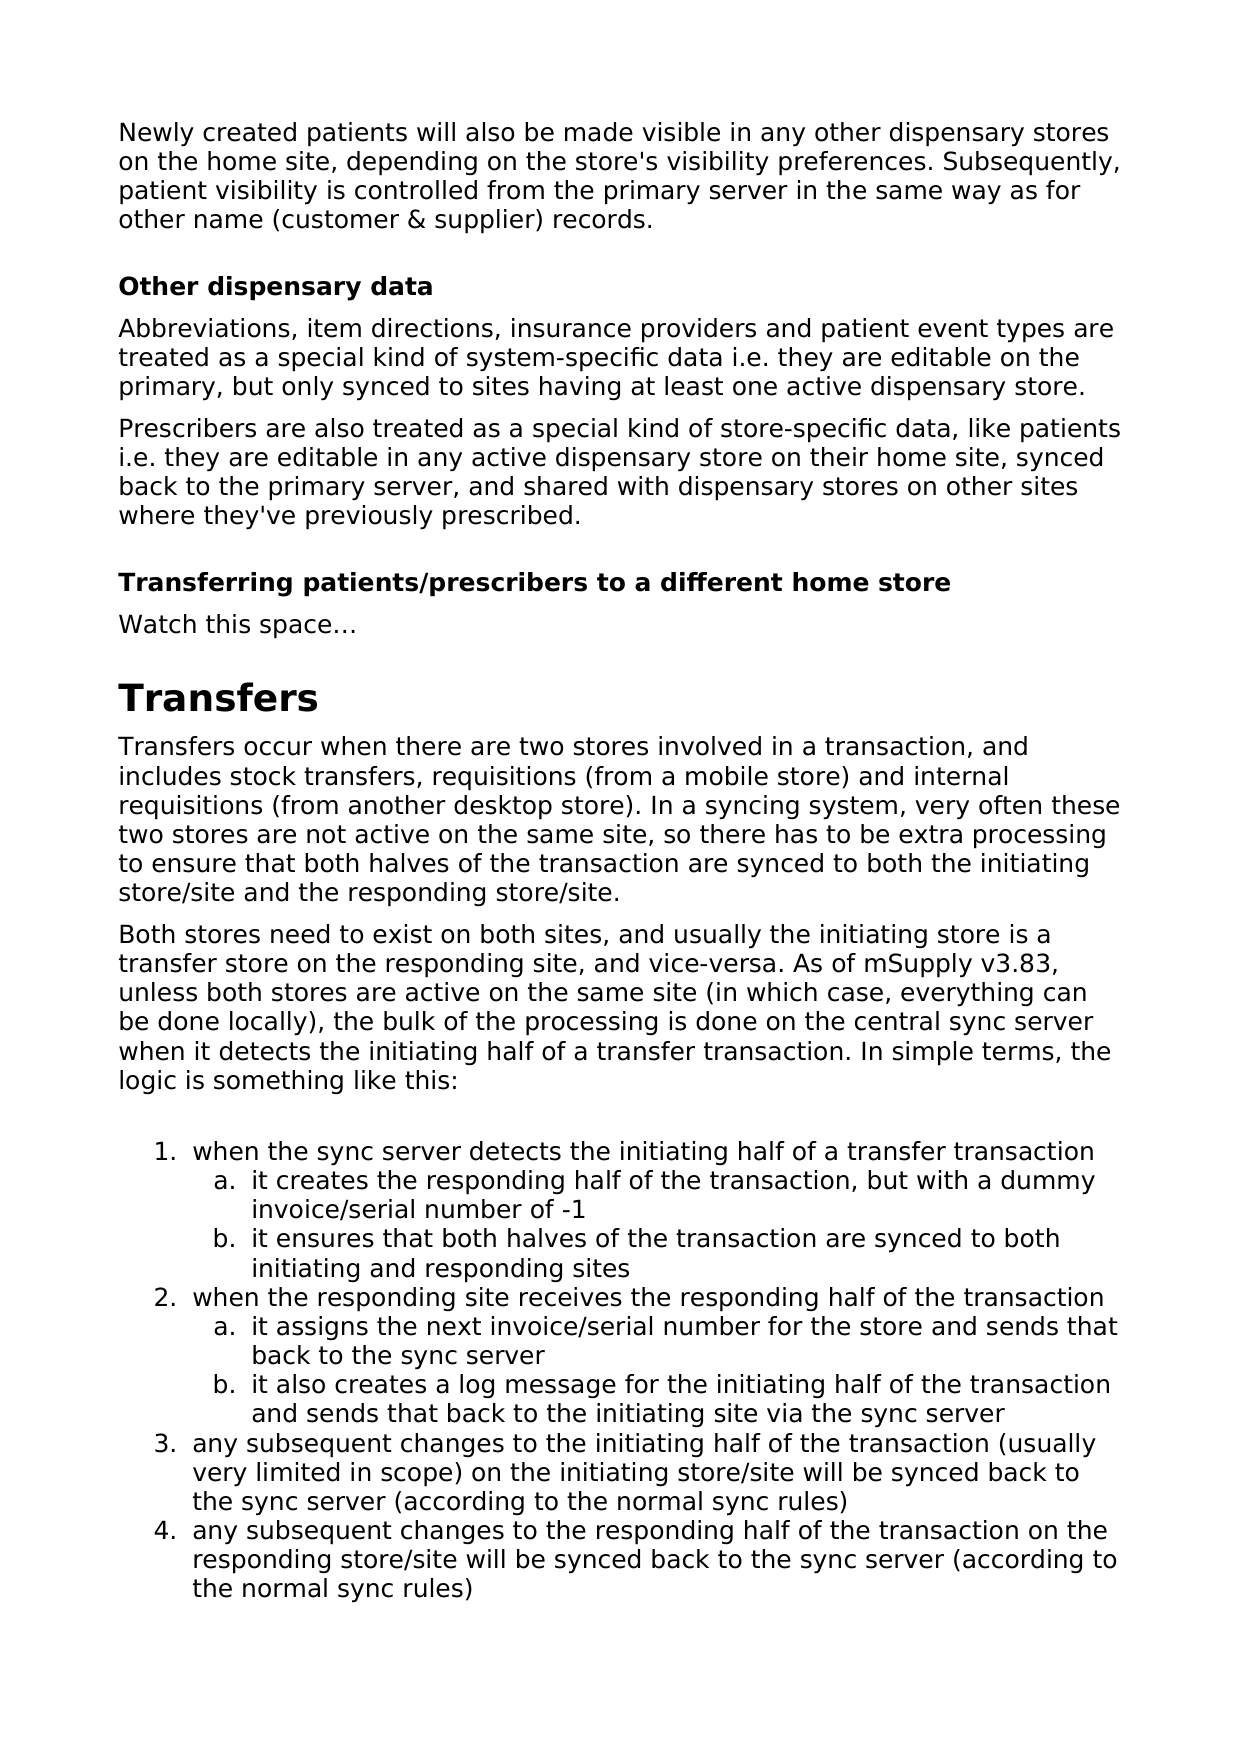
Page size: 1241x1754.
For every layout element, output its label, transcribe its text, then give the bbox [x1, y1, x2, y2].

list when the responding site receives the responding half of the transaction [177, 1283, 1122, 1312]
subtitle Transferring patients/prescribers to a different home store [118, 568, 1122, 597]
list it assigns the next invoice/serial number for the store and sends that back to the sync server [236, 1312, 1122, 1370]
subtitle Other dispensary data [118, 272, 1122, 301]
text Watch this space… [118, 610, 1122, 639]
list it ensures that both halves of the transaction are synced to both initiating and responding sites [236, 1224, 1122, 1283]
list any subsequent changes to the responding half of the transaction on the responding store/site will be synced back to the sync server (according to the normal sync rules) [177, 1516, 1122, 1604]
list it creates the responding half of the transaction, but with a dummy invoice/serial number of -1 [236, 1166, 1122, 1224]
list when the sync server detects the initiating half of a transfer transaction [177, 1137, 1122, 1166]
text Prescribers are also treated as a special kind of store-specific data, like patients i.e. they are editable in any active dispensary store on their home site, synced back to the primary server, and shared with dispensary stores on other sites where they've previously prescribed. [118, 414, 1122, 531]
text Abbreviations, item directions, insurance providers and patient event types are treated as a special kind of system-specific data i.e. they are editable on the primary, but only synced to sites having at least one active dispensary store. [118, 314, 1122, 401]
text Transfers occur when there are two stores involved in a transaction, and includes stock transfers, requisitions (from a mobile store) and internal requisitions (from another desktop store). In a syncing system, very often these two stores are not active on the same site, so there has to be extra processing to ensure that both halves of the transaction are synced to both the initiating store/site and the responding store/site. [118, 733, 1122, 908]
list it also creates a log message for the initiating half of the transaction and sends that back to the initiating site via the sync server [236, 1370, 1122, 1429]
subtitle Transfers [118, 676, 1122, 720]
text Both stores need to exist on both sites, and usually the initiating store is a transfer store on the responding site, and vice-versa. As of mSupply v3.83, unless both stores are active on the same site (in which case, everything can be done locally), the bulk of the processing is done on the central sync server when it detects the initiating half of a transfer transaction. In simple terms, the logic is something like this: [118, 920, 1122, 1095]
text Newly created patients will also be made visible in any other dispensary stores on the home site, depending on the store's visibility preferences. Subsequently, patient visibility is controlled from the primary server in the same way as for other name (customer & supplier) records. [118, 118, 1122, 235]
list any subsequent changes to the initiating half of the transaction (usually very limited in scope) on the initiating store/site will be synced back to the sync server (according to the normal sync rules) [177, 1429, 1122, 1516]
